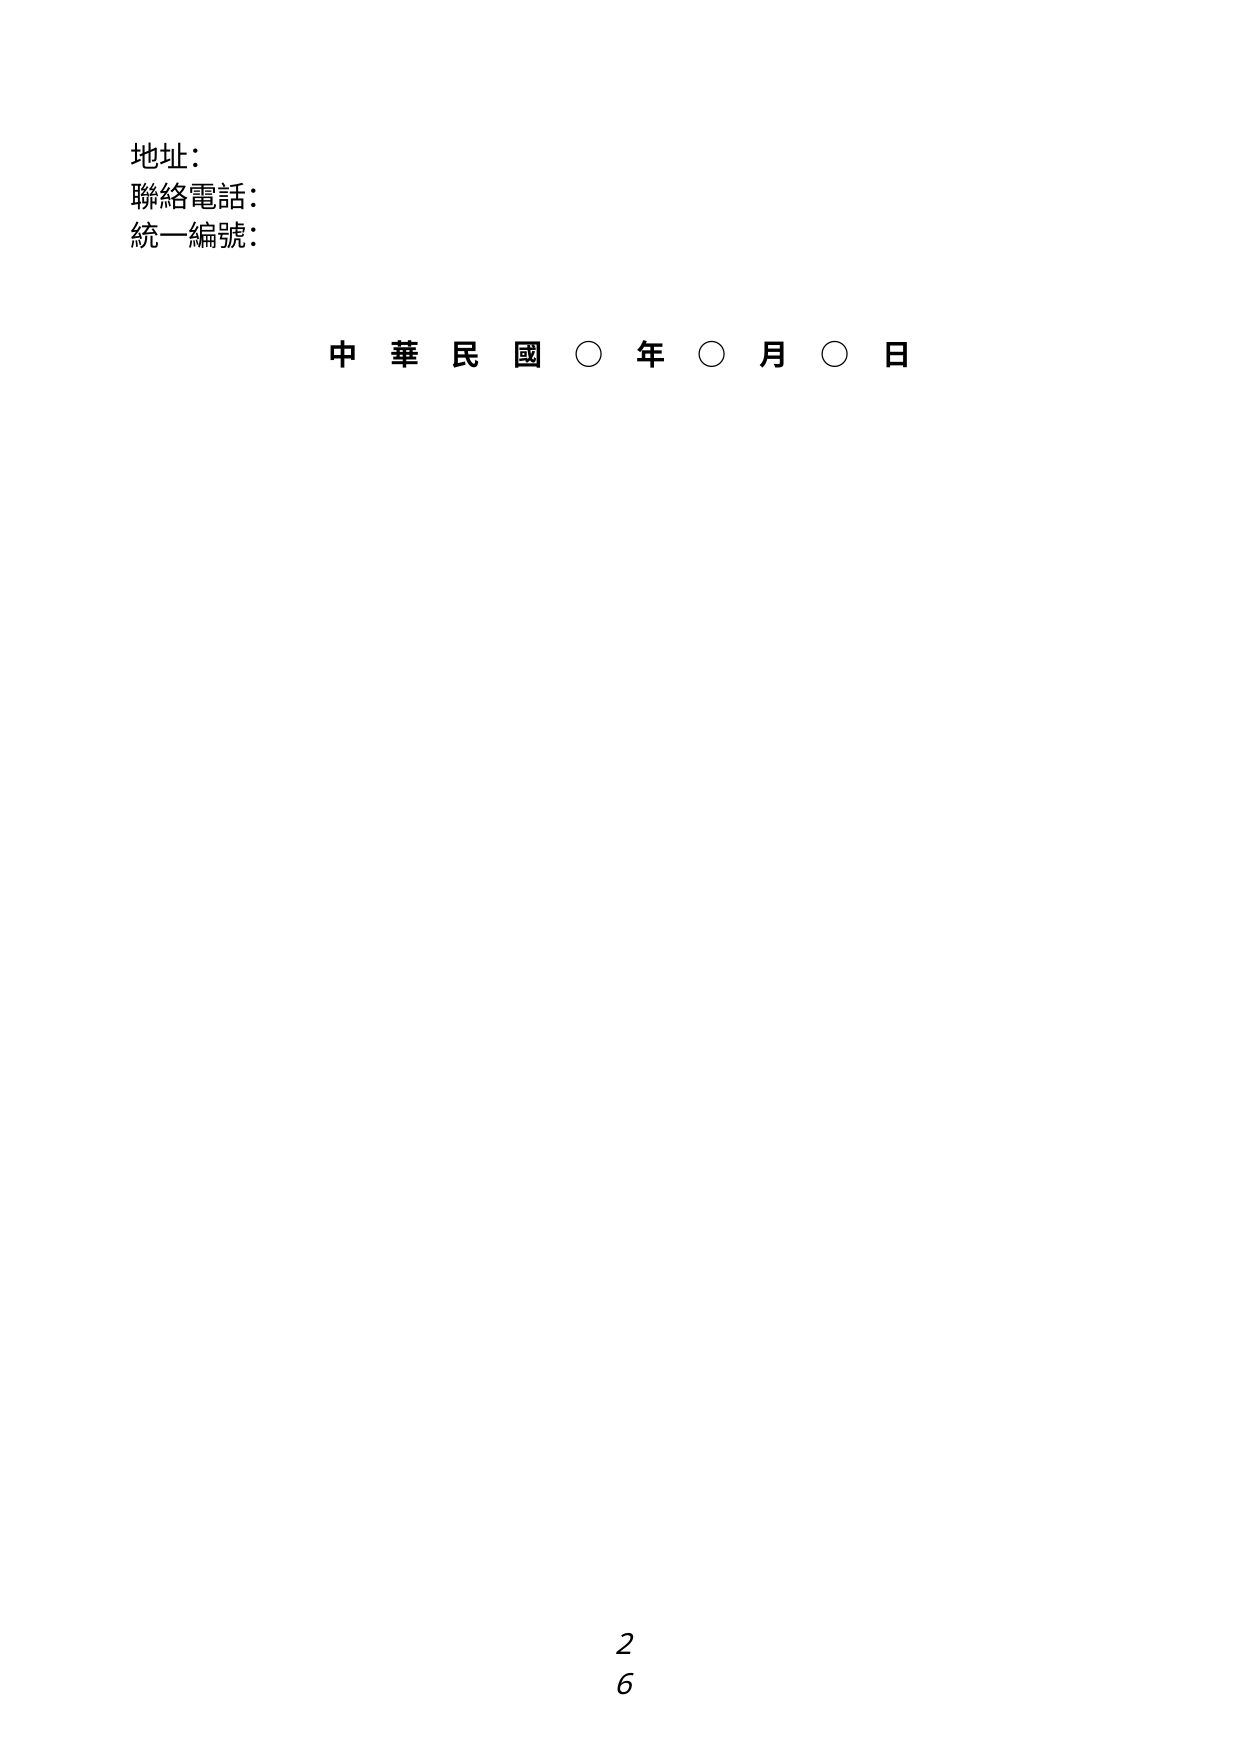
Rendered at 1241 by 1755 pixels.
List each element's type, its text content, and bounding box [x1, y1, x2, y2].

text 聯絡電話： [130, 175, 1110, 215]
text 統一編號： [130, 215, 1110, 254]
text 地址： [130, 136, 1110, 175]
text 中華民國○年○月○日 [130, 334, 1110, 373]
